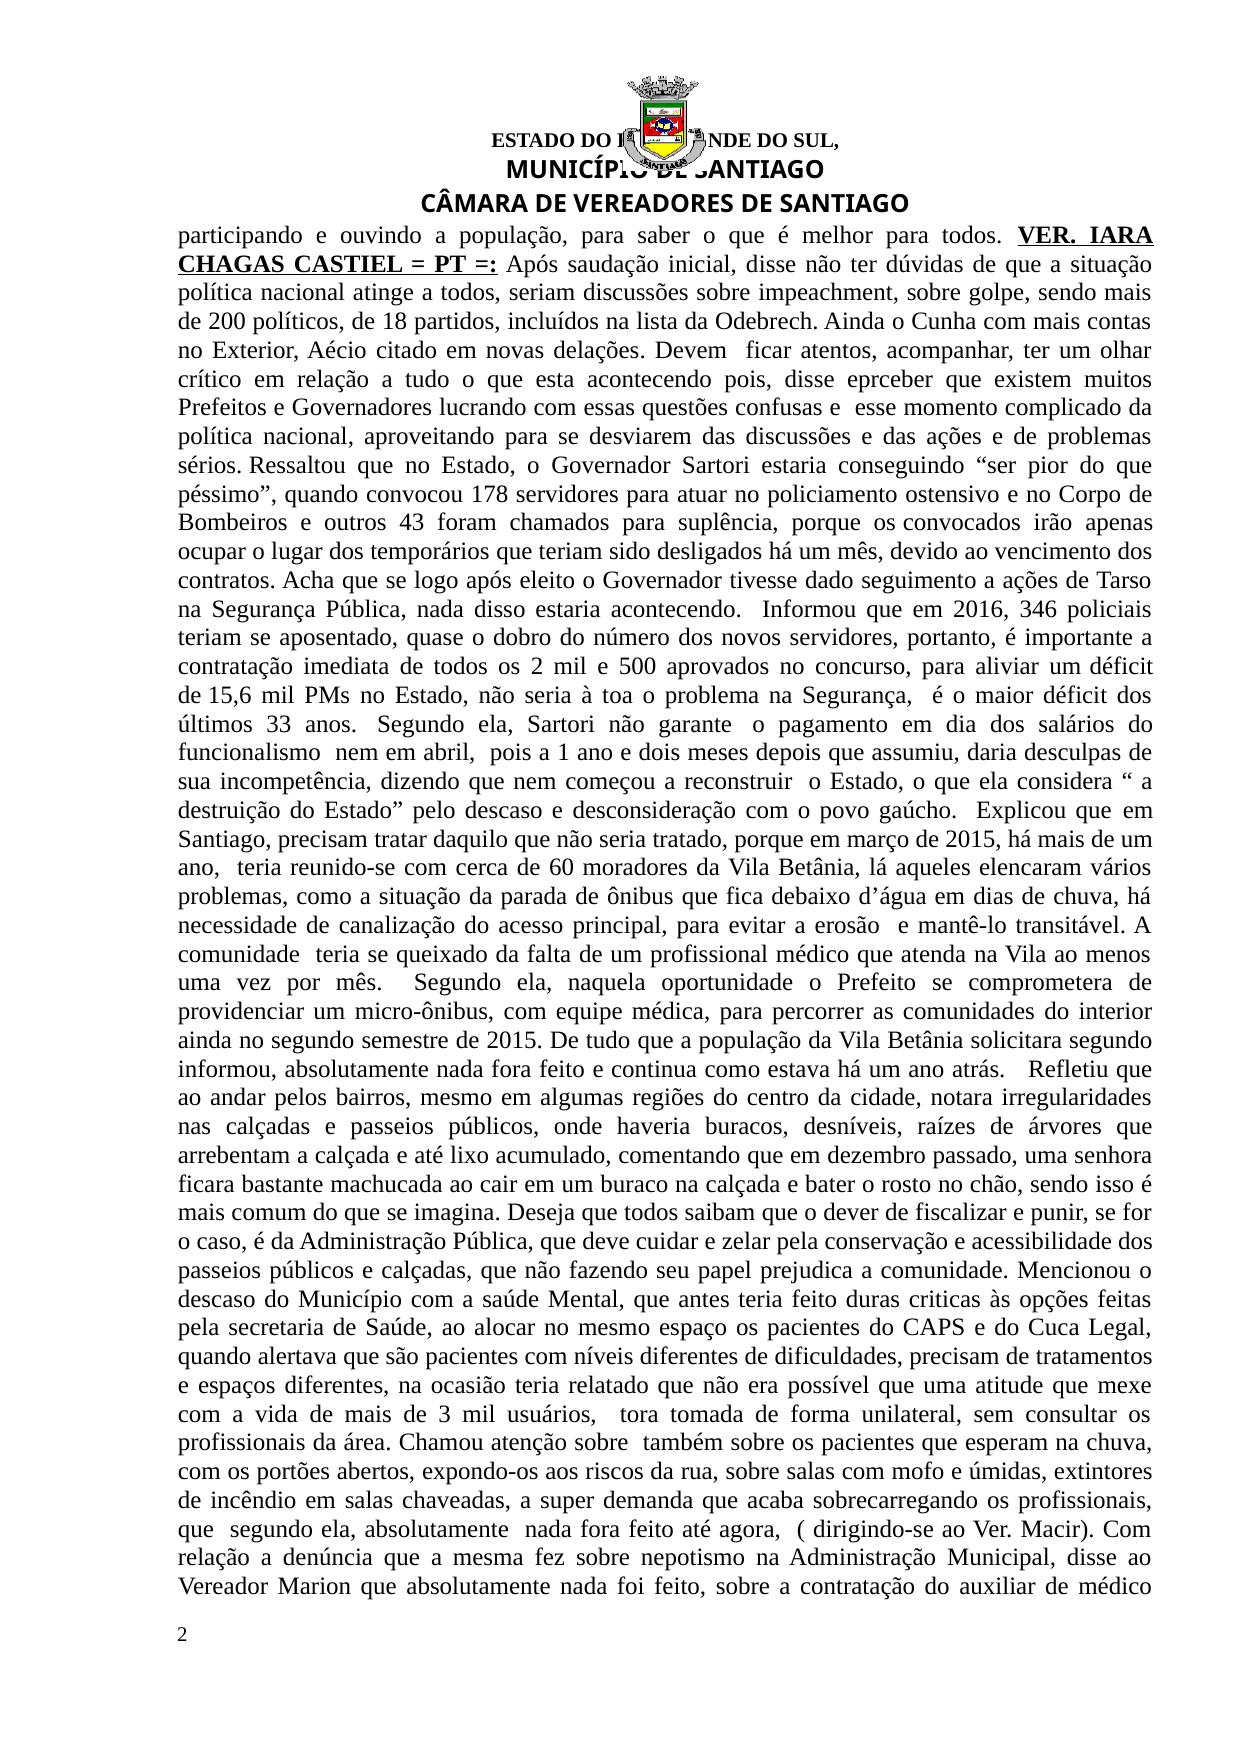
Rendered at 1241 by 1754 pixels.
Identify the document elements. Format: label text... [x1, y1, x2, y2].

text participando e ouvindo a população, para saber o que é melhor para todos. VER. IARA CHAGAS CASTIEL = PT =: Após saudação inicial, disse não ter dúvidas de que a situação política nacional atinge a todos, seriam discussões sobre impeachment, sobre golpe, sendo mais de 200 políticos, de 18 partidos, incluídos na lista da Odebrech. Ainda o Cunha com mais contas no Exterior, Aécio citado em novas delações. Devem ficar atentos, acompanhar, ter um olhar crítico em relação a tudo o que esta acontecendo pois, disse eprceber que existem muitos Prefeitos e Governadores lucrando com essas questões confusas e esse momento complicado da política nacional, aproveitando para se desviarem das discussões e das ações e de problemas sérios. Ressaltou que no Estado, o Governador Sartori estaria conseguindo “ser pior do que péssimo”, quando convocou 178 servidores para atuar no policiamento ostensivo e no Corpo de Bombeiros e outros 43 foram chamados para suplência, porque os convocados irão apenas ocupar o lugar dos temporários que teriam sido desligados há um mês, devido ao vencimento dos contratos. Acha que se logo após eleito o Governador tivesse dado seguimento a ações de Tarso na Segurança Pública, nada disso estaria acontecendo. Informou que em 2016, 346 policiais teriam se aposentado, quase o dobro do número dos novos servidores, portanto, é importante a contratação imediata de todos os 2 mil e 500 aprovados no concurso, para aliviar um déficit de 15,6 mil PMs no Estado, não seria à toa o problema na Segurança, é o maior déficit dos últimos 33 anos. Segundo ela, Sartori não garante o pagamento em dia dos salários do funcionalismo nem em abril, pois a 1 ano e dois meses depois que assumiu, daria desculpas de sua incompetência, dizendo que nem começou a reconstruir o Estado, o que ela considera “ a destruição do Estado” pelo descaso e desconsideração com o povo gaúcho. Explicou que em Santiago, precisam tratar daquilo que não seria tratado, porque em março de 2015, há mais de um ano, teria reunido-se com cerca de 60 moradores da Vila Betânia, lá aqueles elencaram vários problemas, como a situação da parada de ônibus que fica debaixo d’água em dias de chuva, há necessidade de canalização do acesso principal, para evitar a erosão e mantê-lo transitável. A comunidade teria se queixado da falta de um profissional médico que atenda na Vila ao menos uma vez por mês. Segundo ela, naquela oportunidade o Prefeito se comprometera de providenciar um micro-ônibus, com equipe médica, para percorrer as comunidades do interior ainda no segundo semestre de 2015. De tudo que a população da Vila Betânia solicitara segundo informou, absolutamente nada fora feito e continua como estava há um ano atrás. Refletiu que ao andar pelos bairros, mesmo em algumas regiões do centro da cidade, notara irregularidades nas calçadas e passeios públicos, onde haveria buracos, desníveis, raízes de árvores que arrebentam a calçada e até lixo acumulado, comentando que em dezembro passado, uma senhora ficara bastante machucada ao cair em um buraco na calçada e bater o rosto no chão, sendo isso é mais comum do que se imagina. Deseja que todos saibam que o dever de fiscalizar e punir, se for o caso, é da Administração Pública, que deve cuidar e zelar pela conservação e acessibilidade dos passeios públicos e calçadas, que não fazendo seu papel prejudica a comunidade. Mencionou o descaso do Município com a saúde Mental, que antes teria feito duras criticas às opções feitas pela secretaria de Saúde, ao alocar no mesmo espaço os pacientes do CAPS e do Cuca Legal, quando alertava que são pacientes com níveis diferentes de dificuldades, precisam de tratamentos e espaços diferentes, na ocasião teria relatado que não era possível que uma atitude que mexe com a vida de mais de 3 mil usuários, tora tomada de forma unilateral, sem consultar os profissionais da área. Chamou atenção sobre também sobre os pacientes que esperam na chuva, com os portões abertos, expondo-os aos riscos da rua, sobre salas com mofo e úmidas, extintores de incêndio em salas chaveadas, a super demanda que acaba sobrecarregando os profissionais, que segundo ela, absolutamente nada fora feito até agora, ( dirigindo-se ao Ver. Macir). Com relação a denúncia que a mesma fez sobre nepotismo na Administração Municipal, disse ao Vereador Marion que absolutamente nada foi feito, sobre a contratação do auxiliar de médico [178, 220, 1153, 1600]
